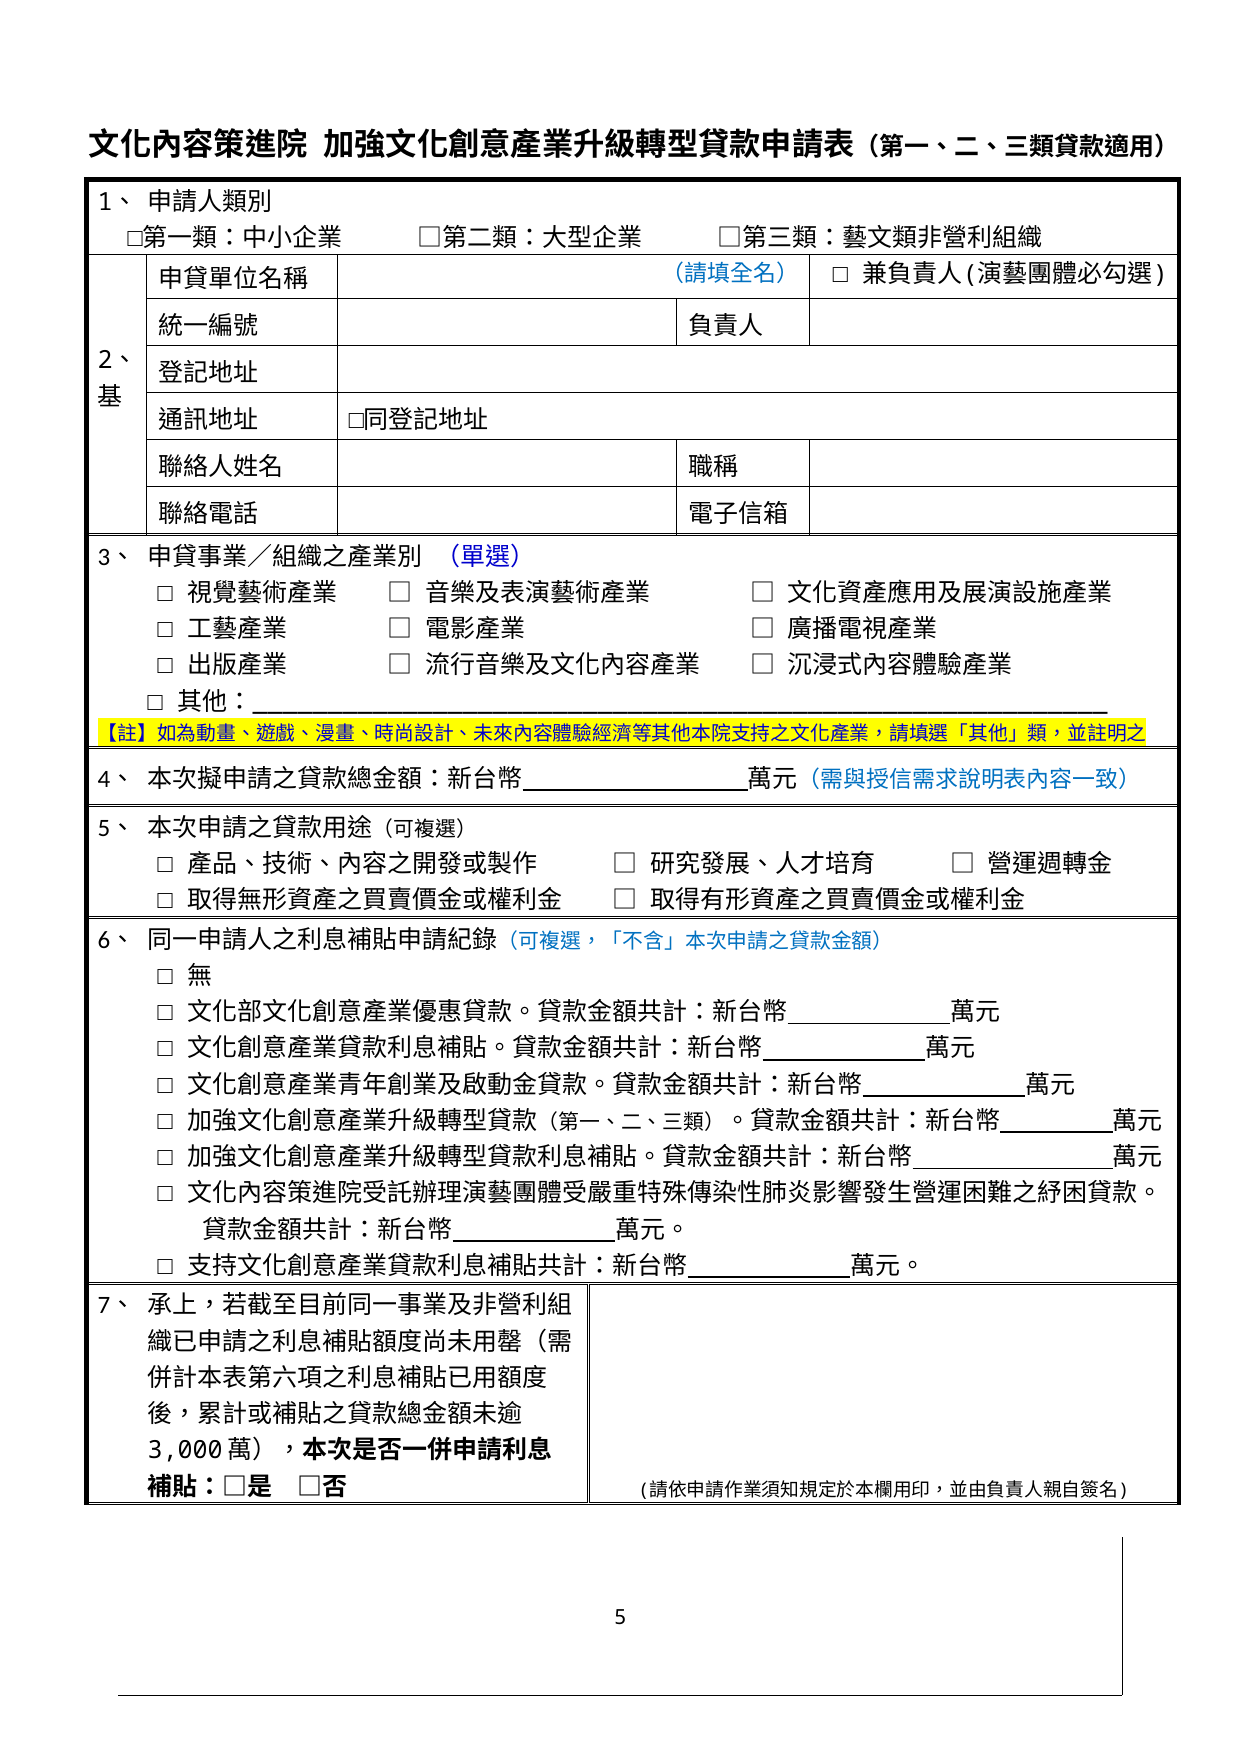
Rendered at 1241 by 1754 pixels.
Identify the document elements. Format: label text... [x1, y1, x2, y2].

table_cell 電子信箱 [677, 487, 809, 533]
table_cell □同登記地址 [338, 393, 1177, 439]
table_cell [338, 440, 676, 486]
table_cell 本次擬申請之貸款總金額：新台幣 萬元（需與授信需求說明表內容一致） [89, 749, 1177, 804]
table_cell [810, 440, 1177, 486]
table_cell [338, 487, 676, 533]
table_cell 負責人 [677, 299, 809, 345]
table_cell 聯絡人姓名 [147, 440, 337, 486]
table_cell □ 兼負責人(演藝團體必勾選) [810, 255, 1177, 298]
table_cell [338, 299, 676, 345]
table_cell 統一編號 [147, 299, 337, 345]
table_cell (請依申請作業須知規定於本欄用印，並由負責人親自簽名) [590, 1285, 1177, 1502]
table_cell 通訊地址 [147, 393, 337, 439]
table_cell [338, 346, 1177, 392]
table_cell 承上，若截至目前同一事業及非營利組織已申請之利息補貼額度尚未用罄（需併計本表第六項之利息補貼已用額度後，累計或補貼之貸款總金額未逾3,000萬），本次是否一併申請利息補貼：□是 □否 [89, 1285, 587, 1502]
table_cell 職稱 [677, 440, 809, 486]
table_header 申請人類別 □第一類：中小企業 □第二類：大型企業 □第三類：藝文類非營利組織 [89, 182, 1177, 254]
table_cell （請填全名） [338, 255, 809, 298]
table_cell 同一申請人之利息補貼申請紀錄（可複選，「不含」本次申請之貸款金額） □ 無 □ 文化部文化創意產業優惠貸款。貸款金額共計：新台幣 萬元 □ 文化創意產業貸款利息補貼。貸款金額共計：新台幣 萬元 □ 文化創意產業青年創業及啟動金貸款。貸款金額共計：新台幣 萬元 □ 加強文化創意產業升級轉型貸款（第一、二、三類）。貸款金額共計：新台幣 萬元 □ 加強文化創意產業升級轉型貸款利息補貼。貸款金額共計：新台幣 萬元 □ 文化內容策進院受託辦理演藝團體受嚴重特殊傳染性肺炎影響發生營運困難之紓困貸款。 貸款金額共計：新台幣 萬元。 □ 支持文化創意產業貸款利息補貼共計：新台幣 萬元。 [89, 919, 1177, 1282]
table_cell 申貸單位名稱 [147, 255, 337, 298]
table_cell [810, 487, 1177, 533]
text 文化內容策進院 加強文化創意產業升級轉型貸款申請表（第一、二、三類貸款適用） [89, 119, 1181, 164]
table_cell 聯絡電話 [147, 487, 337, 533]
table_cell 申貸事業／組織之產業別 （單選） □ 視覺藝術產業 □ 音樂及表演藝術產業 □ 文化資產應用及展演設施產業 □ 工藝產業 □ 電影產業 □ 廣播電視產業 □ 出版產業 □ 流行音樂及文化內容產業 □ 沉浸式內容體驗產業 □ 其他：_________________________________________________________ 【註】如為動畫、遊戲、漫畫、時尚設計、未來內容體驗經濟等其他本院支持之文化產業，請填選「其他」類，並註明之 [89, 536, 1177, 746]
table_cell 本次申請之貸款用途（可複選） □ 產品、技術、內容之開發或製作 □ 研究發展、人才培育 □ 營運週轉金 □ 取得無形資產之買賣價金或權利金 □ 取得有形資產之買賣價金或權利金 [89, 807, 1177, 916]
table_cell 基本資料 [89, 255, 146, 533]
table_cell [810, 299, 1177, 345]
table_cell 登記地址 [147, 346, 337, 392]
